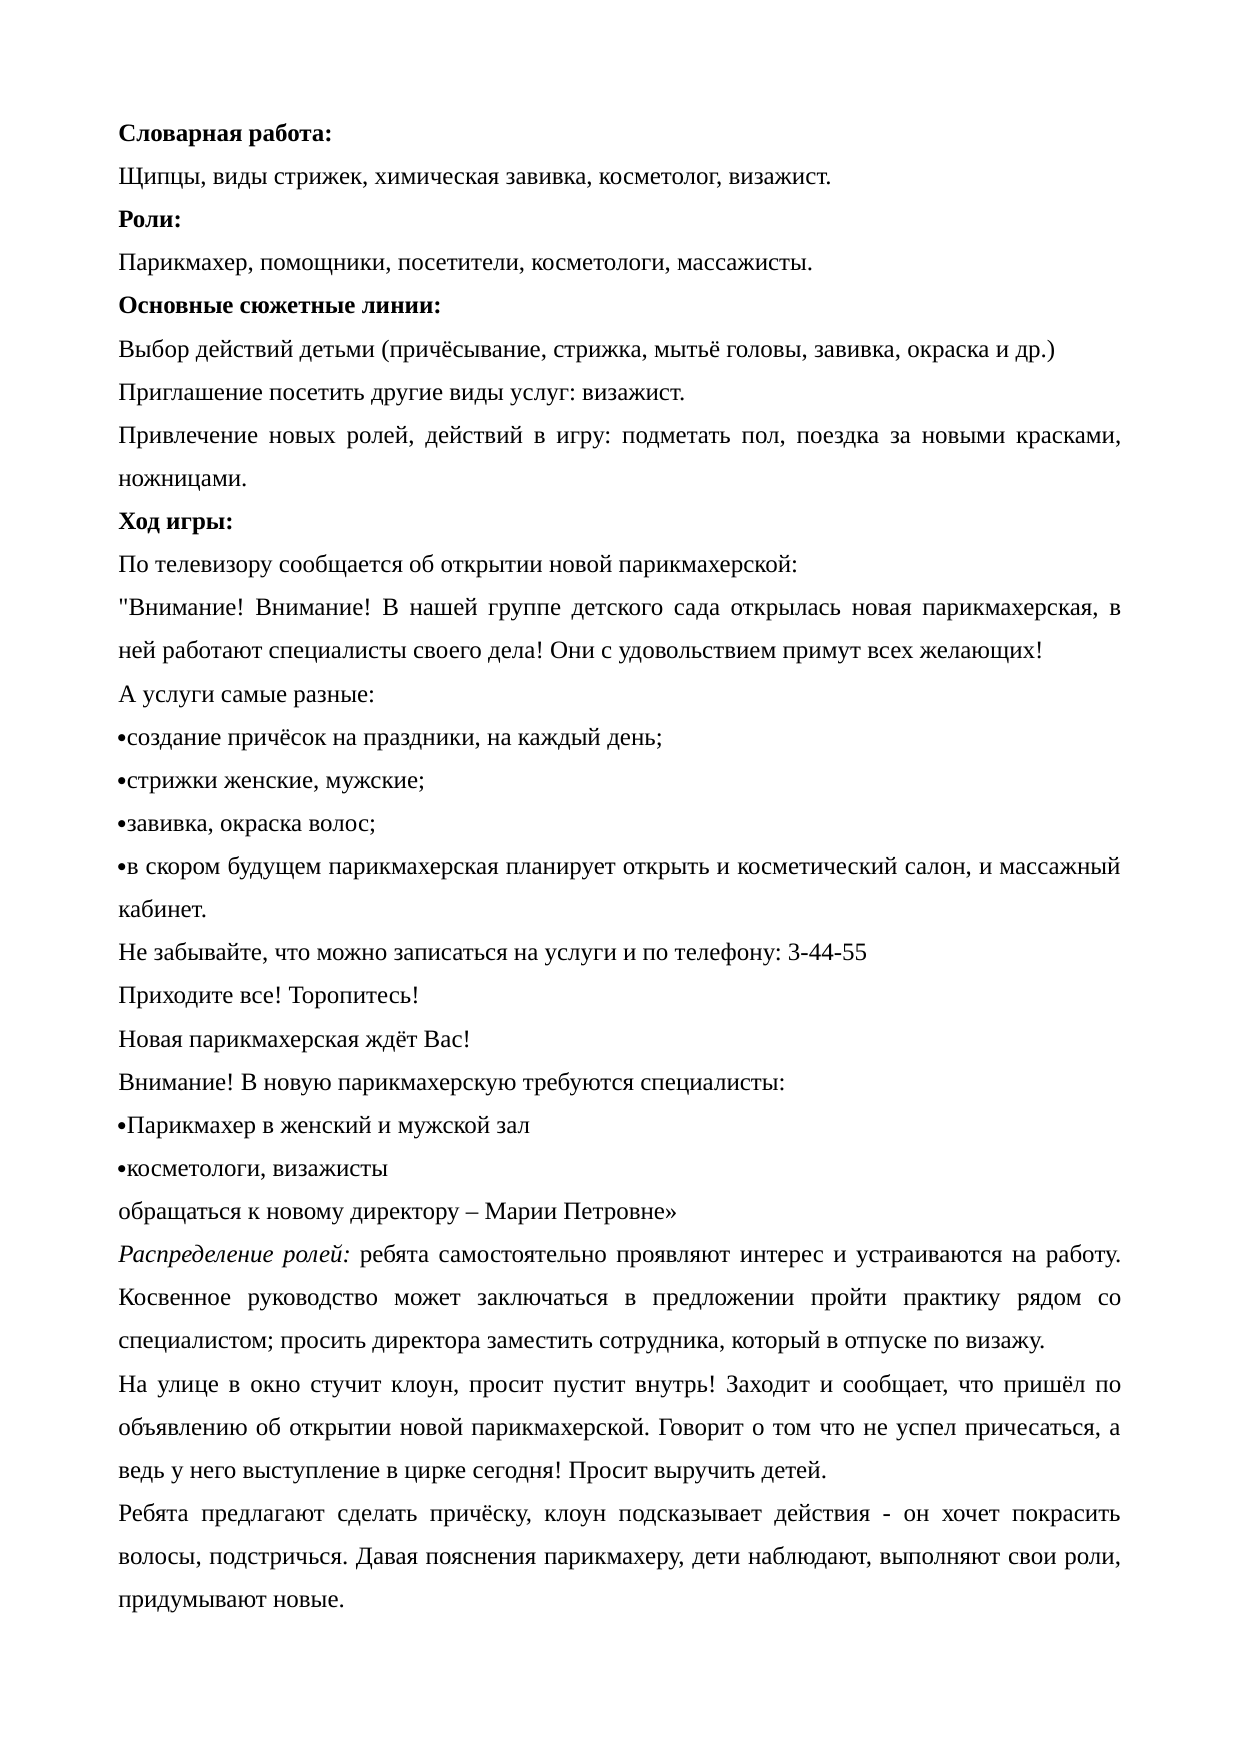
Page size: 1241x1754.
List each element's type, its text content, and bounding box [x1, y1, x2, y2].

text Ход игры: [118, 506, 1122, 535]
text А услуги самые разные: [118, 679, 1122, 707]
list косметологи, визажисты [118, 1153, 1122, 1182]
list в скором будущем парикмахерская планирует открыть и косметический салон, и массажный кабинет. [118, 851, 1122, 923]
text Основные сюжетные линии: [118, 291, 1122, 319]
list Парикмахер в женский и мужской зал [118, 1110, 1122, 1139]
text Приглашение посетить другие виды услуг: визажист. [118, 377, 1122, 406]
text Не забывайте, что можно записаться на услуги и по телефону: 3-44-55 [118, 937, 1122, 966]
text "Внимание! Внимание! В нашей группе детского сада открылась новая парикмахерская, в ней работают специалисты своего дела! Они с удовольствием примут всех желающих! [118, 592, 1122, 664]
text Словарная работа: [118, 118, 1122, 147]
list завивка, окраска волос; [118, 808, 1122, 837]
text Щипцы, виды стрижек, химическая завивка, косметолог, визажист. [118, 161, 1122, 190]
text Ребята предлагают сделать причёску, клоун подсказывает действия - он хочет покрасить волосы, подстричься. Давая пояснения парикмахеру, дети наблюдают, выполняют свои роли, придумывают новые. [118, 1498, 1122, 1613]
text Внимание! В новую парикмахерскую требуются специалисты: [118, 1067, 1122, 1096]
text По телевизору сообщается об открытии новой парикмахерской: [118, 549, 1122, 578]
text На улице в окно стучит клоун, просит пустит внутрь! Заходит и сообщает, что пришёл по объявлению об открытии новой парикмахерской. Говорит о том что не успел причесаться, а ведь у него выступление в цирке сегодня! Просит выручить детей. [118, 1369, 1122, 1484]
text Новая парикмахерская ждёт Вас! [118, 1024, 1122, 1052]
text Парикмахер, помощники, посетители, косметологи, массажисты. [118, 247, 1122, 276]
list стрижки женские, мужские; [118, 765, 1122, 794]
list создание причёсок на праздники, на каждый день; [118, 722, 1122, 751]
text Выбор действий детьми (причёсывание, стрижка, мытьё головы, завивка, окраска и др.) [118, 334, 1122, 362]
text Приходите все! Торопитесь! [118, 981, 1122, 1009]
text обращаться к новому директору – Марии Петровне» [118, 1196, 1122, 1225]
text Роли: [118, 204, 1122, 233]
text Привлечение новых ролей, действий в игру: подметать пол, поездка за новыми красками, ножницами. [118, 420, 1122, 492]
text Распределение ролей: ребята самостоятельно проявляют интерес и устраиваются на работу. Косвенное руководство может заключаться в предложении пройти практику рядом со специалистом; просить директора заместить сотрудника, который в отпуске по визажу. [118, 1239, 1122, 1354]
